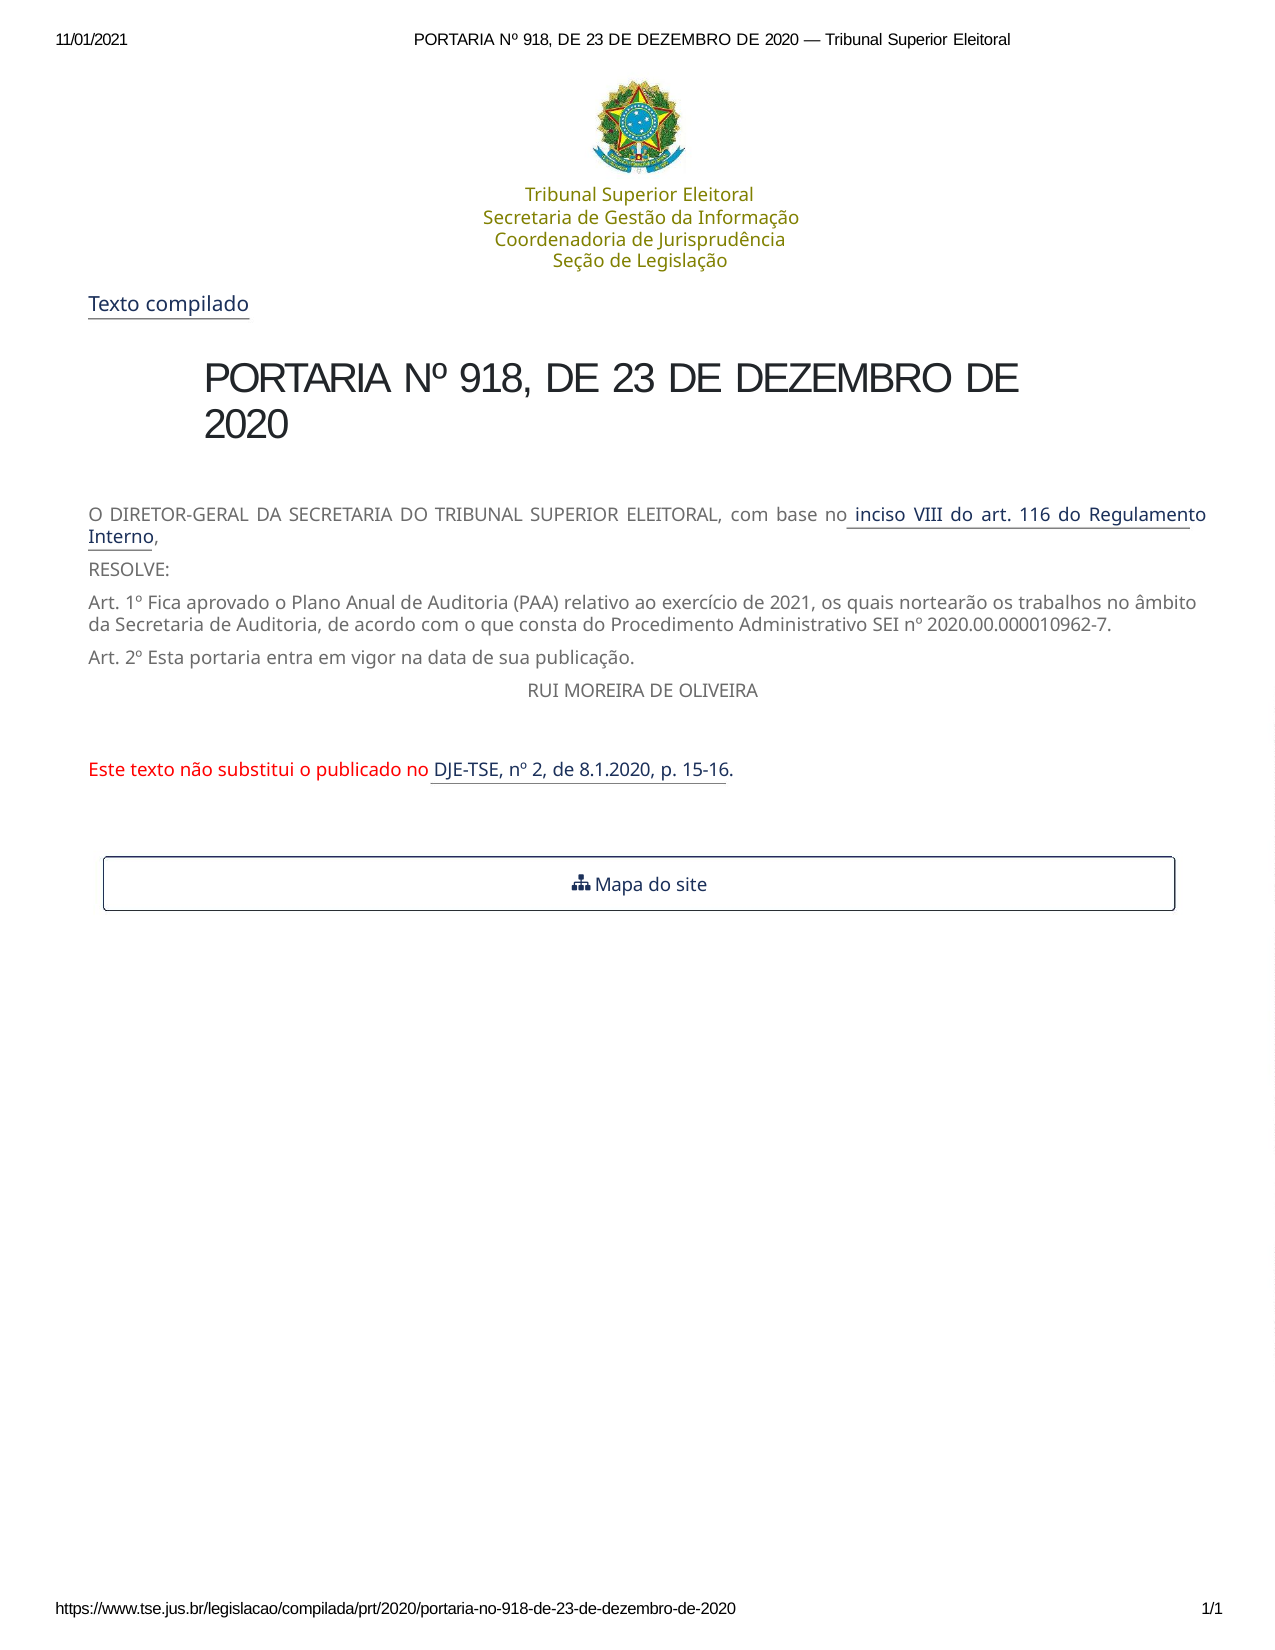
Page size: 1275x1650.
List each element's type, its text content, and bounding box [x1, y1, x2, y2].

text 11/01/2021 [55, 31, 163, 49]
text RESOLVE: [88, 556, 194, 581]
text Este texto não substitui o publicado no DJE-TSE, nº 2, de 8.1.2020, p. 15-16. [88, 757, 751, 781]
text Tribunal Superior Eleitoral [525, 182, 819, 207]
text PORTARIA Nº 918, DE 23 DE DEZEMBRO DE 2020 — Tribunal Superior Eleitoral [414, 31, 1024, 49]
text Mapa do site [594, 871, 731, 896]
text da Secretaria de Auditoria, de acordo com o que consta do Procedimento Administrativo SEI nº 2020.00.000010962-7. [88, 614, 1214, 636]
text https://www.tse.jus.br/legislacao/compilada/prt/2020/portaria-no-918-de-23-de-dezembro-de-2020 [55, 1599, 801, 1618]
text Interno, [88, 526, 1214, 548]
text O DIRETOR-GERAL DA SECRETARIA DO TRIBUNAL SUPERIOR ELEITORAL, com base no inciso VIII do art. 116 do Regulamento [88, 501, 1214, 526]
text PORTARIA Nº 918, DE 23 DE DEZEMBRO DE 2020 [203, 355, 1107, 447]
text RUI MOREIRA DE OLIVEIRA [527, 678, 775, 702]
text Coordenadoria de Jurisprudência [494, 229, 819, 250]
text Texto compilado [88, 289, 274, 317]
text Art. 2º Esta portaria entra em vigor na data de sua publicação. [88, 644, 775, 669]
picture [0, 0, 1275, 1650]
text Art. 1º Fica aprovado o Plano Anual de Auditoria (PAA) relativo ao exercício de 2021, os quais nortearão os trabalhos no âmbito [88, 589, 1214, 614]
text Secretaria de Gestão da Informação [483, 207, 819, 229]
text Seção de Legislação [553, 250, 819, 272]
text 1/1 [1201, 1599, 1249, 1618]
text  [572, 875, 594, 893]
